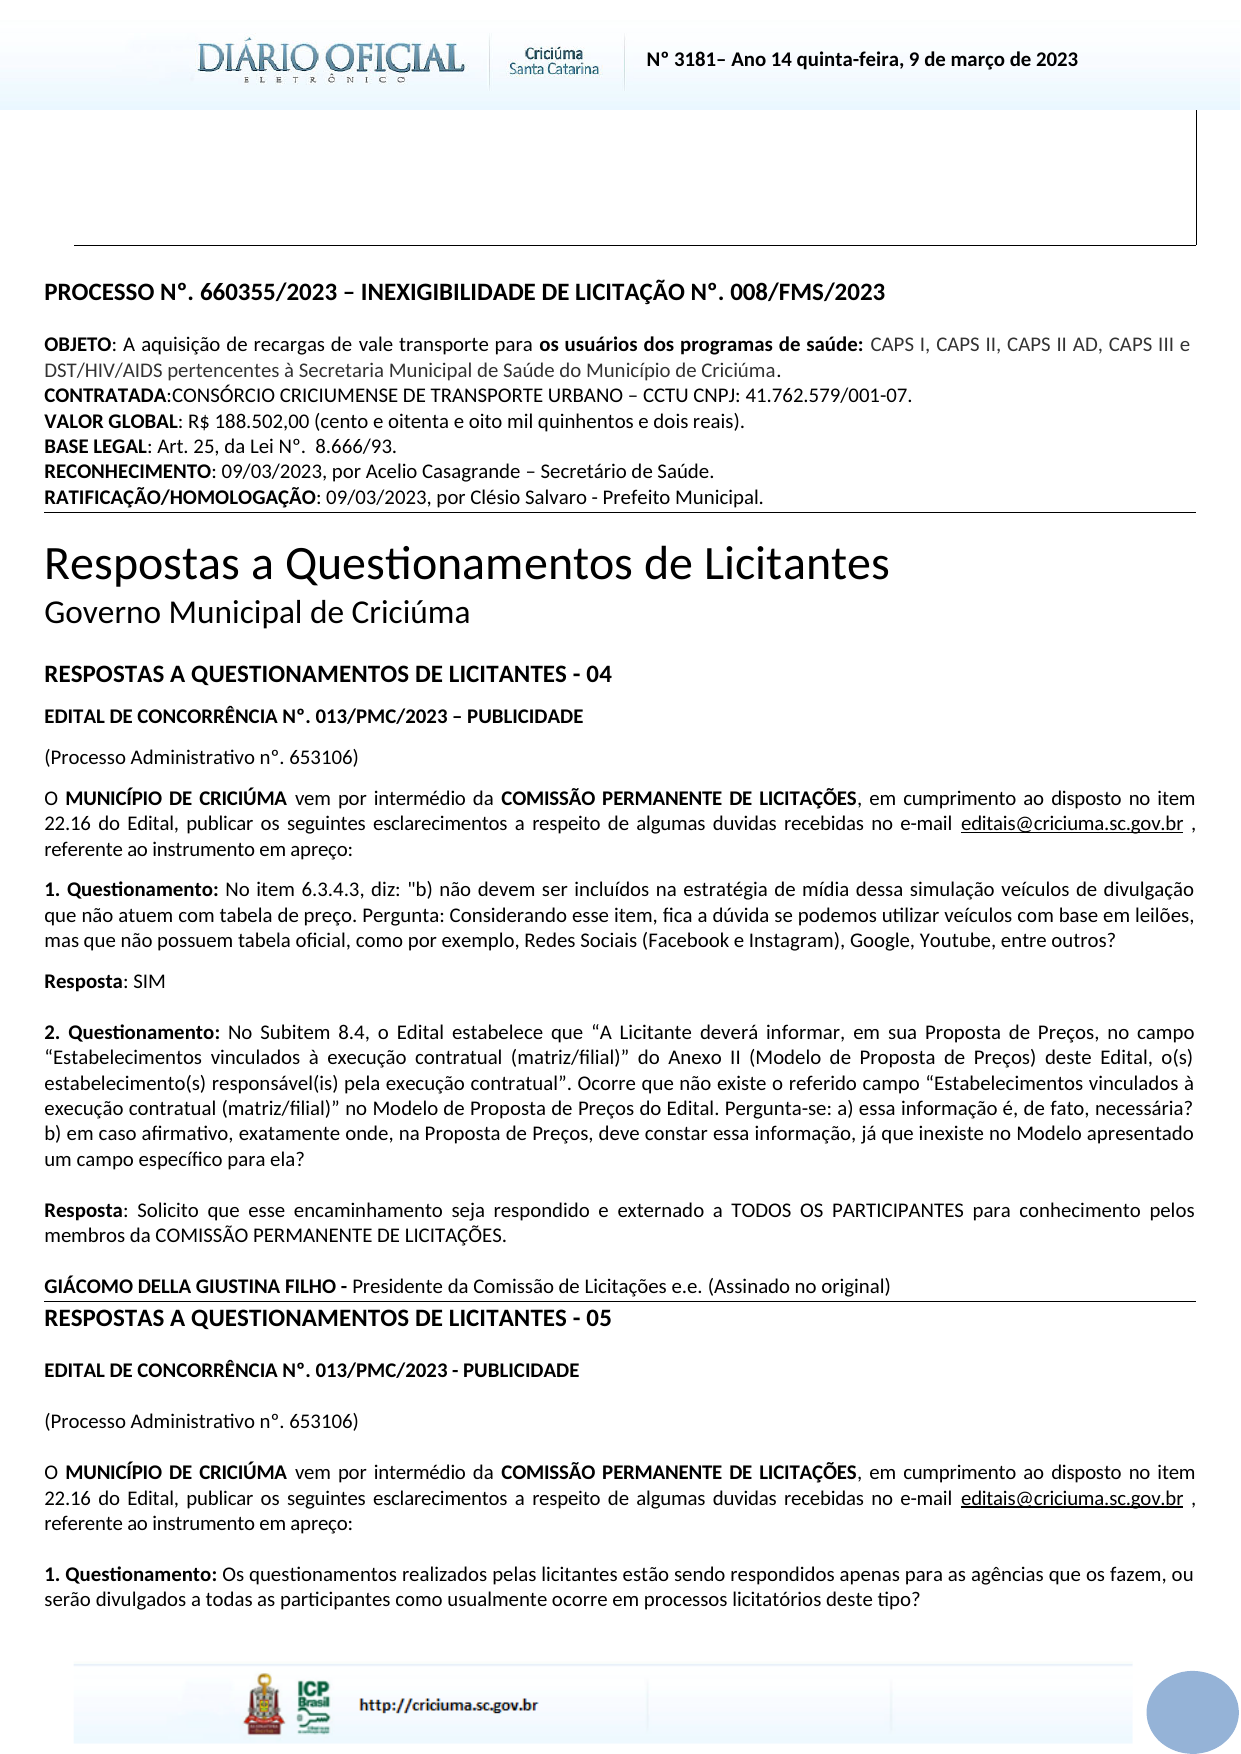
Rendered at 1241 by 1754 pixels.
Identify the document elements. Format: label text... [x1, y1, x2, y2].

text PROCESSO Nº. 660355/2023 – INEXIGIBILIDADE DE LICITAÇÃO Nº. 008/FMS/2023 [44, 276, 1196, 306]
text OBJETO: A aquisição de recargas de vale transporte para os usuários dos programas de saúde: CAPS I, CAPS II, CAPS II AD, CAPS III e DST/HIV/AIDS pertencentes à Secretaria Municipal de Saúde do Município de Criciúma. [44, 332, 1191, 382]
list 1. Questionamento: Os questionamentos realizados pelas licitantes estão sendo respondidos apenas para as agências que os fazem, ou serão divulgados a todas as participantes como usualmente ocorre em processos licitatórios deste tipo? [44, 1561, 1196, 1612]
text BASE LEGAL: Art. 25, da Lei Nº. 8.666/93. [44, 433, 1196, 459]
text O MUNICÍPIO DE CRICIÚMA vem por intermédio da COMISSÃO PERMANENTE DE LICITAÇÕES, em cumprimento ao disposto no item 22.16 do Edital, publicar os seguintes esclarecimentos a respeito de algumas duvidas recebidas no e-mail editais@criciuma.sc.gov.br , referente ao instrumento em apreço: [44, 785, 1196, 861]
text EDITAL DE CONCORRÊNCIA Nº. 013/PMC/2023 – PUBLICIDADE [44, 703, 1196, 729]
text Governo Municipal de Criciúma [44, 592, 1196, 632]
text (Processo Administrativo nº. 653106) [44, 744, 1196, 770]
text RATIFICAÇÃO/HOMOLOGAÇÃO: 09/03/2023, por Clésio Salvaro - Prefeito Municipal. [44, 484, 1196, 512]
text O MUNICÍPIO DE CRICIÚMA vem por intermédio da COMISSÃO PERMANENTE DE LICITAÇÕES, em cumprimento ao disposto no item 22.16 do Edital, publicar os seguintes esclarecimentos a respeito de algumas duvidas recebidas no e-mail editais@criciuma.sc.gov.br , referente ao instrumento em apreço: [44, 1459, 1196, 1536]
list 1. Questionamento: No item 6.3.4.3, diz: "b) não devem ser incluídos na estratégia de mídia dessa simulação veículos de divulgação que não atuem com tabela de preço. Pergunta: Considerando esse item, fica a dúvida se podemos utilizar veículos com base em leilões, mas que não possuem tabela oficial, como por exemplo, Redes Sociais (Facebook e Instagram), Google, Youtube, entre outros? [44, 877, 1196, 953]
text RESPOSTAS A QUESTIONAMENTOS DE LICITANTES - 05 [44, 1302, 1196, 1332]
text VALOR GLOBAL: R$ 188.502,00 (cento e oitenta e oito mil quinhentos e dois reais). [44, 408, 1196, 433]
text EDITAL DE CONCORRÊNCIA Nº. 013/PMC/2023 - PUBLICIDADE [44, 1358, 1196, 1383]
text GIÁCOMO DELLA GIUSTINA FILHO - Presidente da Comissão de Licitações e.e. (Assinado no original) [44, 1273, 1196, 1301]
text RESPOSTAS A QUESTIONAMENTOS DE LICITANTES - 04 [44, 658, 1196, 688]
list 2. Questionamento: No Subitem 8.4, o Edital estabelece que “A Licitante deverá informar, em sua Proposta de Preços, no campo “Estabelecimentos vinculados à execução contratual (matriz/filial)” do Anexo II (Modelo de Proposta de Preços) deste Edital, o(s) estabelecimento(s) responsável(is) pela execução contratual”. Ocorre que não existe o referido campo “Estabelecimentos vinculados à execução contratual (matriz/filial)” no Modelo de Proposta de Preços do Edital. Pergunta-se: a) essa informação é, de fato, necessária? b) em caso afirmativo, exatamente onde, na Proposta de Preços, deve constar essa informação, já que inexiste no Modelo apresentado um campo específico para ela? [44, 1019, 1196, 1171]
text Respostas a Questionamentos de Licitantes [44, 533, 1196, 592]
text CONTRATADA:CONSÓRCIO CRICIUMENSE DE TRANSPORTE URBANO – CCTU CNPJ: 41.762.579/001-07. [44, 382, 1196, 408]
text (Processo Administrativo nº. 653106) [44, 1408, 1196, 1434]
text RECONHECIMENTO: 09/03/2023, por Acelio Casagrande – Secretário de Saúde. [44, 459, 1196, 484]
text Resposta: Solicito que esse encaminhamento seja respondido e externado a TODOS OS PARTICIPANTES para conhecimento pelos membros da COMISSÃO PERMANENTE DE LICITAÇÕES. [44, 1197, 1196, 1248]
text Resposta: SIM [44, 968, 1196, 993]
